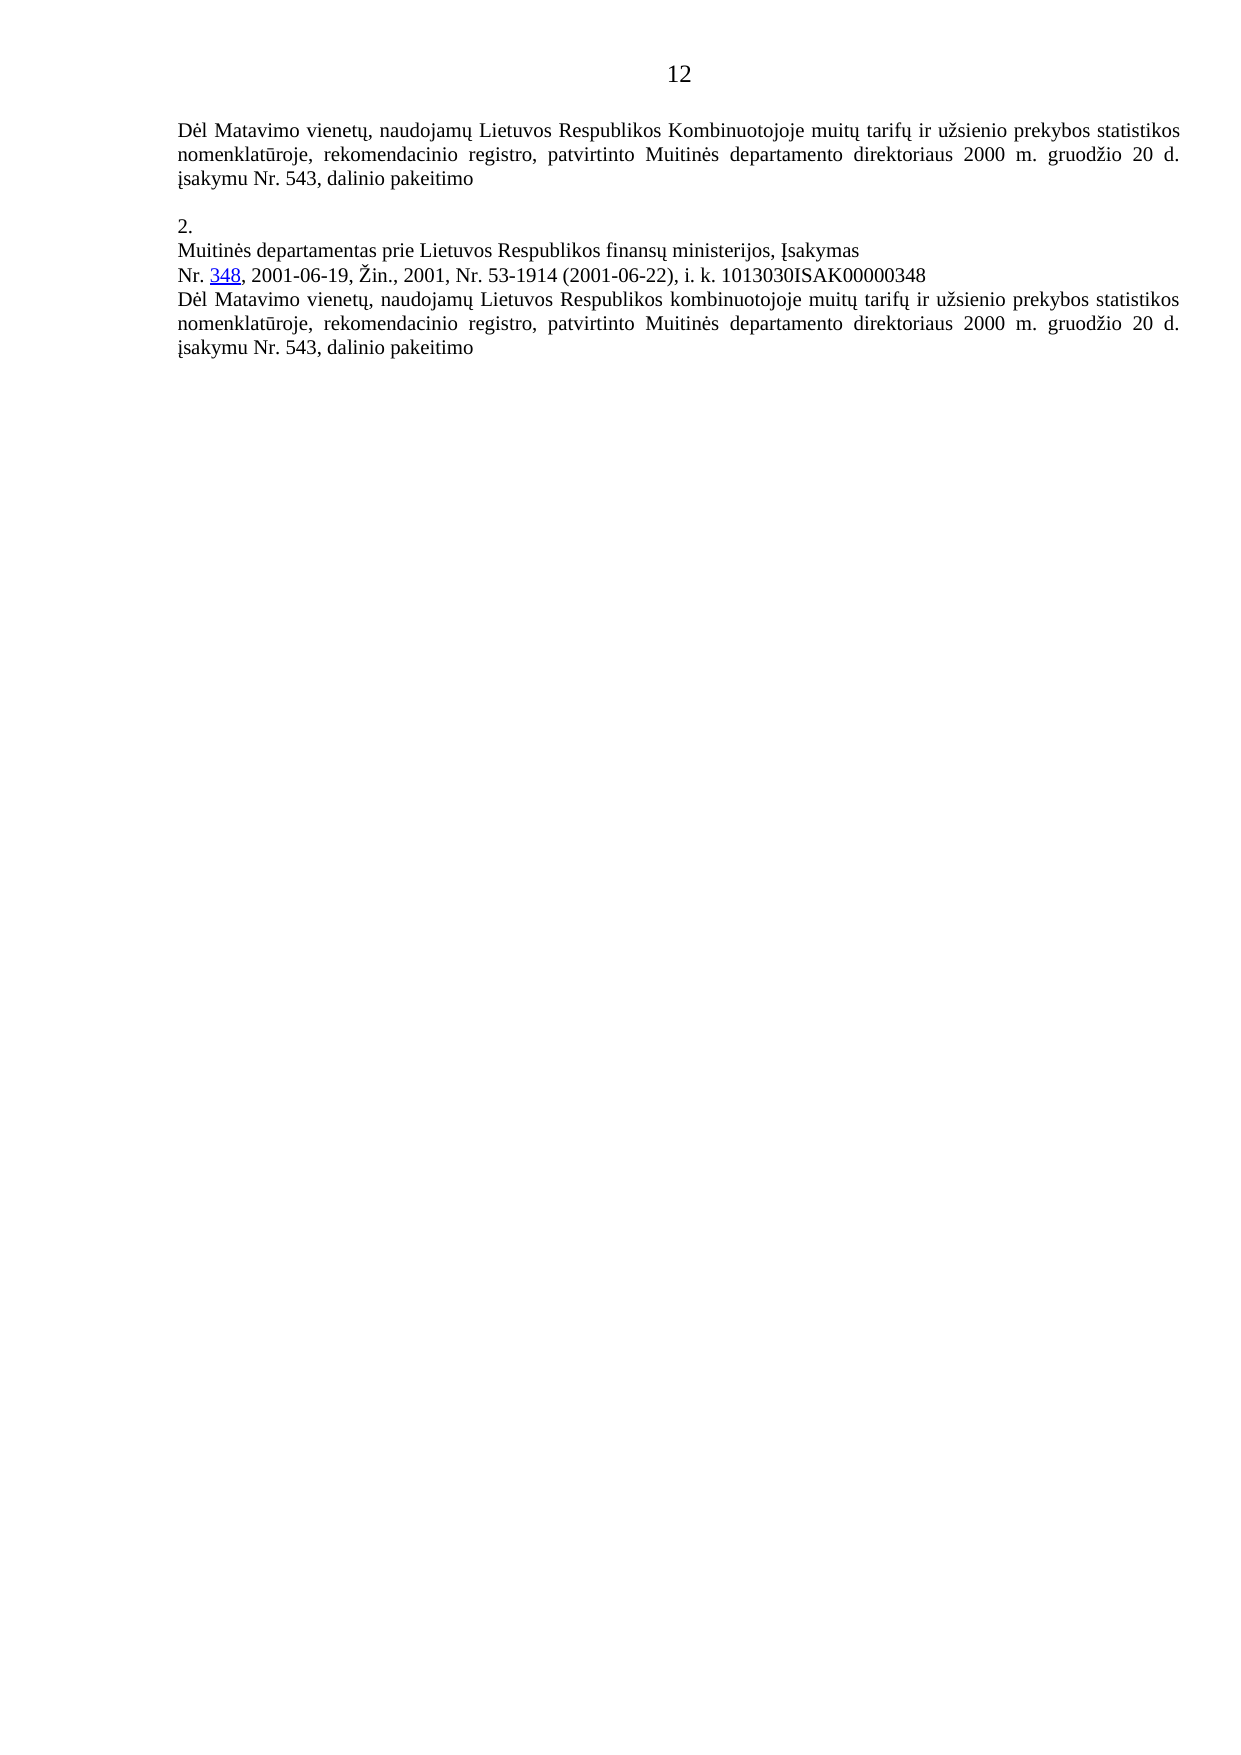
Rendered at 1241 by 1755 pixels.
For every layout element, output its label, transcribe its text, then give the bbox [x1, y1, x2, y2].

text Muitinės departamentas prie Lietuvos Respublikos finansų ministerijos, Įsakymas [177, 238, 1181, 262]
text Dėl Matavimo vienetų, naudojamų Lietuvos Respublikos Kombinuotojoje muitų tarifų ir užsienio prekybos statistikos nomenklatūroje, rekomendacinio registro, patvirtinto Muitinės departamento direktoriaus 2000 m. gruodžio 20 d. įsakymu Nr. 543, dalinio pakeitimo [177, 118, 1181, 190]
text Nr. 348, 2001-06-19, Žin., 2001, Nr. 53-1914 (2001-06-22), i. k. 1013030ISAK00000348 [177, 262, 1181, 287]
text 2. [177, 214, 1181, 238]
text Dėl Matavimo vienetų, naudojamų Lietuvos Respublikos kombinuotojoje muitų tarifų ir užsienio prekybos statistikos nomenklatūroje, rekomendacinio registro, patvirtinto Muitinės departamento direktoriaus 2000 m. gruodžio 20 d. įsakymu Nr. 543, dalinio pakeitimo [177, 287, 1181, 359]
